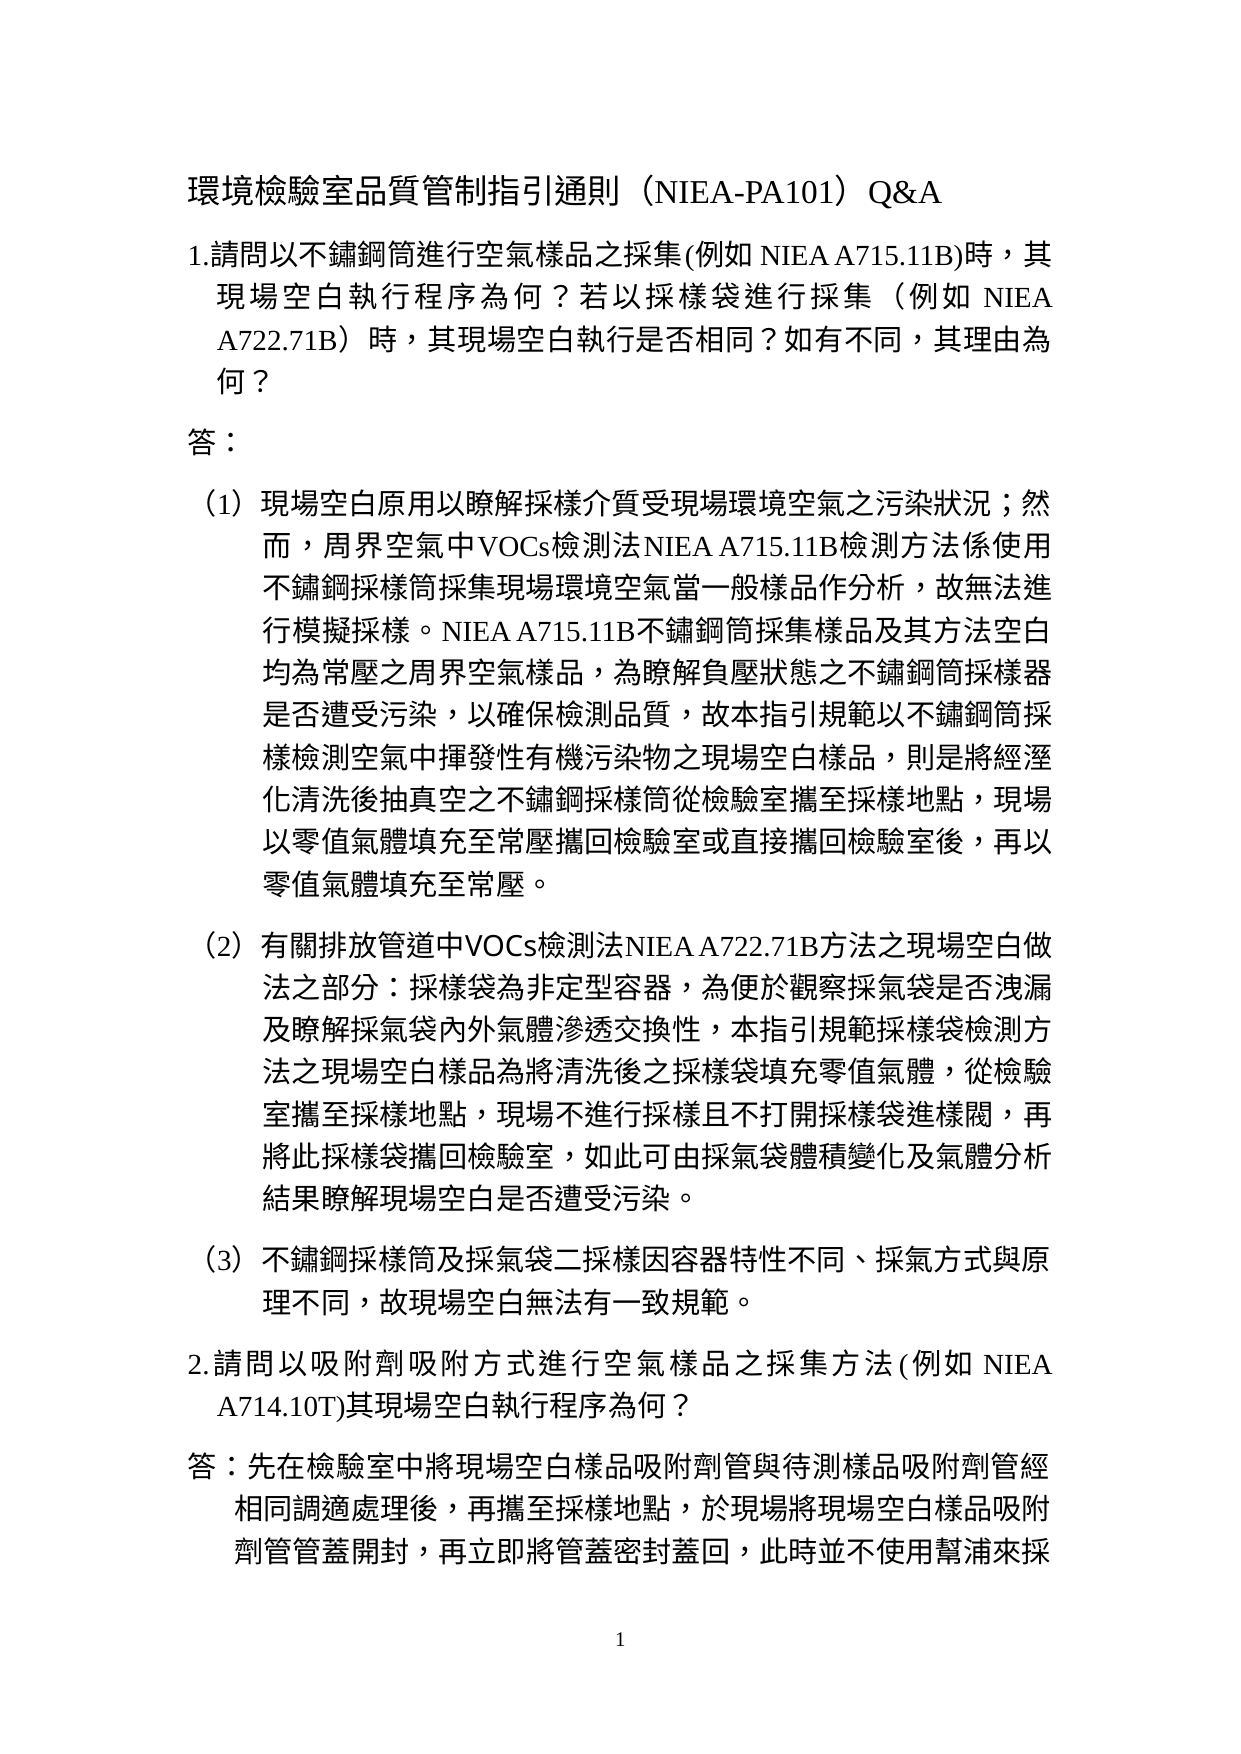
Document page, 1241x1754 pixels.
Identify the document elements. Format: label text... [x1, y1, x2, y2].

text 答： [187, 419, 1053, 462]
text 2.請問以吸附劑吸附方式進行空氣樣品之採集方法(例如NIEA A714.10T)其現場空白執行程序為何？ [187, 1340, 1053, 1425]
text 環境檢驗室品質管制指引通則（NIEA-PA101）Q&A [187, 164, 1053, 213]
text 1.請問以不鏽鋼筒進行空氣樣品之採集(例如NIEA A715.11B)時，其現場空白執行程序為何？若以採樣袋進行採集（例如NIEA A722.71B）時，其現場空白執行是否相同？如有不同，其理由為何？ [187, 231, 1053, 401]
text （1）現場空白原用以瞭解採樣介質受現場環境空氣之污染狀況；然而，周界空氣中VOCs檢測法NIEA A715.11B檢測方法係使用不鏽鋼採樣筒採集現場環境空氣當一般樣品作分析，故無法進行模擬採樣。NIEA A715.11B不鏽鋼筒採集樣品及其方法空白均為常壓之周界空氣樣品，為瞭解負壓狀態之不鏽鋼筒採樣器是否遭受污染，以確保檢測品質，故本指引規範以不鏽鋼筒採樣檢測空氣中揮發性有機污染物之現場空白樣品，則是將經溼化清洗後抽真空之不鏽鋼採樣筒從檢驗室攜至採樣地點，現場以零值氣體填充至常壓攜回檢驗室或直接攜回檢驗室後，再以零值氣體填充至常壓。 [187, 480, 1053, 903]
text （3）不鏽鋼採樣筒及採氣袋二採樣因容器特性不同、採氣方式與原理不同，故現場空白無法有一致規範。 [187, 1237, 1053, 1322]
text 答：先在檢驗室中將現場空白樣品吸附劑管與待測樣品吸附劑管經相同調適處理後，再攜至採樣地點，於現場將現場空白樣品吸附劑管管蓋開封，再立即將管蓋密封蓋回，此時並不使用幫浦來採 [187, 1444, 1053, 1571]
text （2）有關排放管道中VOCs檢測法NIEA A722.71B方法之現場空白做法之部分：採樣袋為非定型容器，為便於觀察採氣袋是否洩漏及瞭解採氣袋內外氣體滲透交換性，本指引規範採樣袋檢測方法之現場空白樣品為將清洗後之採樣袋填充零值氣體，從檢驗室攜至採樣地點，現場不進行採樣且不打開採樣袋進樣閥，再將此採樣袋攜回檢驗室，如此可由採氣袋體積變化及氣體分析結果瞭解現場空白是否遭受污染。 [187, 922, 1053, 1218]
